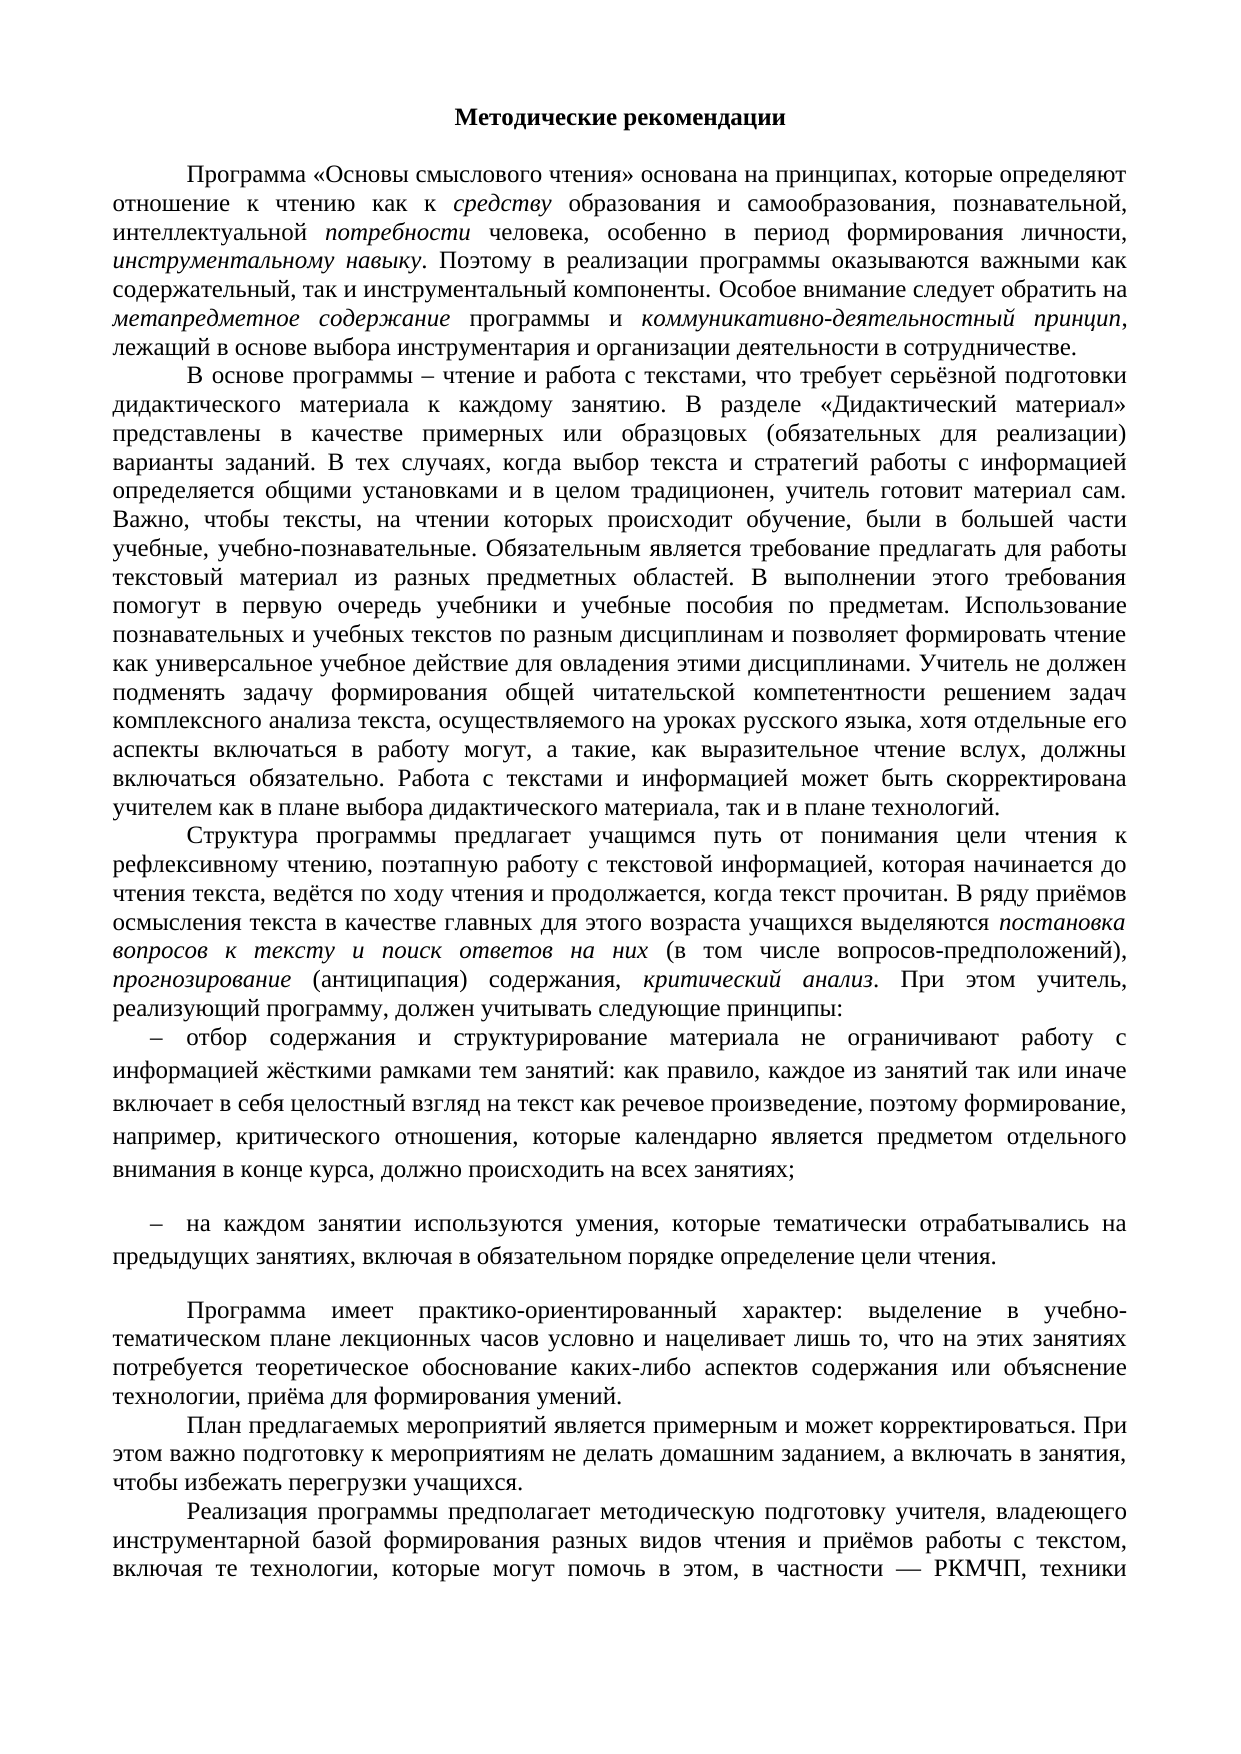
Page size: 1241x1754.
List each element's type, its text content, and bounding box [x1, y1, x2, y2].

list на каждом занятии используются умения, которые тематически отрабатывались на предыдущих занятиях, включая в обязательном порядке определение цели чтения. [112, 1208, 1128, 1269]
text Программа «Основы смыслового чтения» основана на принципах, которые определяют отношение к чтению как к средству образования и самообразования, познавательной, интеллектуальной потребности человека, особенно в период формирования личности, инструментальному навыку. Поэтому в реализации программы оказываются важными как содержательный, так и инструментальный компоненты. Особое внимание следует обратить на метапредметное содержание программы и коммуникативно-деятельностный принцип, лежащий в основе выбора инструментария и организации деятельности в сотрудничестве. [112, 159, 1128, 361]
text Методические рекомендации [112, 102, 1128, 131]
text План предлагаемых мероприятий является примерным и может корректироваться. При этом важно подготовку к мероприятиям не делать домашним заданием, а включать в занятия, чтобы избежать перегрузки учащихся. [112, 1410, 1128, 1496]
text Реализация программы предполагает методическую подготовку учителя, владеющего инструментарной базой формирования разных видов чтения и приёмов работы с текстом, включая те технологии, которые могут помочь в этом, в частности ― РКМЧП, техники [112, 1496, 1128, 1582]
text Программа имеет практико-ориентированный характер: выделение в учебно-тематическом плане лекционных часов условно и нацеливает лишь то, что на этих занятиях потребуется теоретическое обоснование каких-либо аспектов содержания или объяснение технологии, приёма для формирования умений. [112, 1295, 1128, 1410]
list отбор содержания и структурирование материала не ограничивают работу с информацией жёсткими рамками тем занятий: как правило, каждое из занятий так или иначе включает в себя целостный взгляд на текст как речевое произведение, поэтому формирование, например, критического отношения, которые календарно является предметом отдельного внимания в конце курса, должно происходить на всех занятиях; [112, 1022, 1128, 1183]
text В основе программы – чтение и работа с текстами, что требует серьёзной подготовки дидактического материала к каждому занятию. В разделе «Дидактический материал» представлены в качестве примерных или образцовых (обязательных для реализации) варианты заданий. В тех случаях, когда выбор текста и стратегий работы с информацией определяется общими установками и в целом традиционен, учитель готовит материал сам. Важно, чтобы тексты, на чтении которых происходит обучение, были в большей части учебные, учебно-познавательные. Обязательным является требование предлагать для работы текстовый материал из разных предметных областей. В выполнении этого требования помогут в первую очередь учебники и учебные пособия по предметам. Использование познавательных и учебных текстов по разным дисциплинам и позволяет формировать чтение как универсальное учебное действие для овладения этими дисциплинами. Учитель не должен подменять задачу формирования общей читательской компетентности решением задач комплексного анализа текста, осуществляемого на уроках русского языка, хотя отдельные его аспекты включаться в работу могут, а такие, как выразительное чтение вслух, должны включаться обязательно. Работа с текстами и информацией может быть скорректирована учителем как в плане выбора дидактического материала, так и в плане технологий. [112, 361, 1128, 821]
text Структура программы предлагает учащимся путь от понимания цели чтения к рефлексивному чтению, поэтапную работу с текстовой информацией, которая начинается до чтения текста, ведётся по ходу чтения и продолжается, когда текст прочитан. В ряду приёмов осмысления текста в качестве главных для этого возраста учащихся выделяются постановка вопросов к тексту и поиск ответов на них (в том числе вопросов-предположений), прогнозирование (антиципация) содержания, критический анализ. При этом учитель, реализующий программу, должен учитывать следующие принципы: [112, 821, 1128, 1022]
